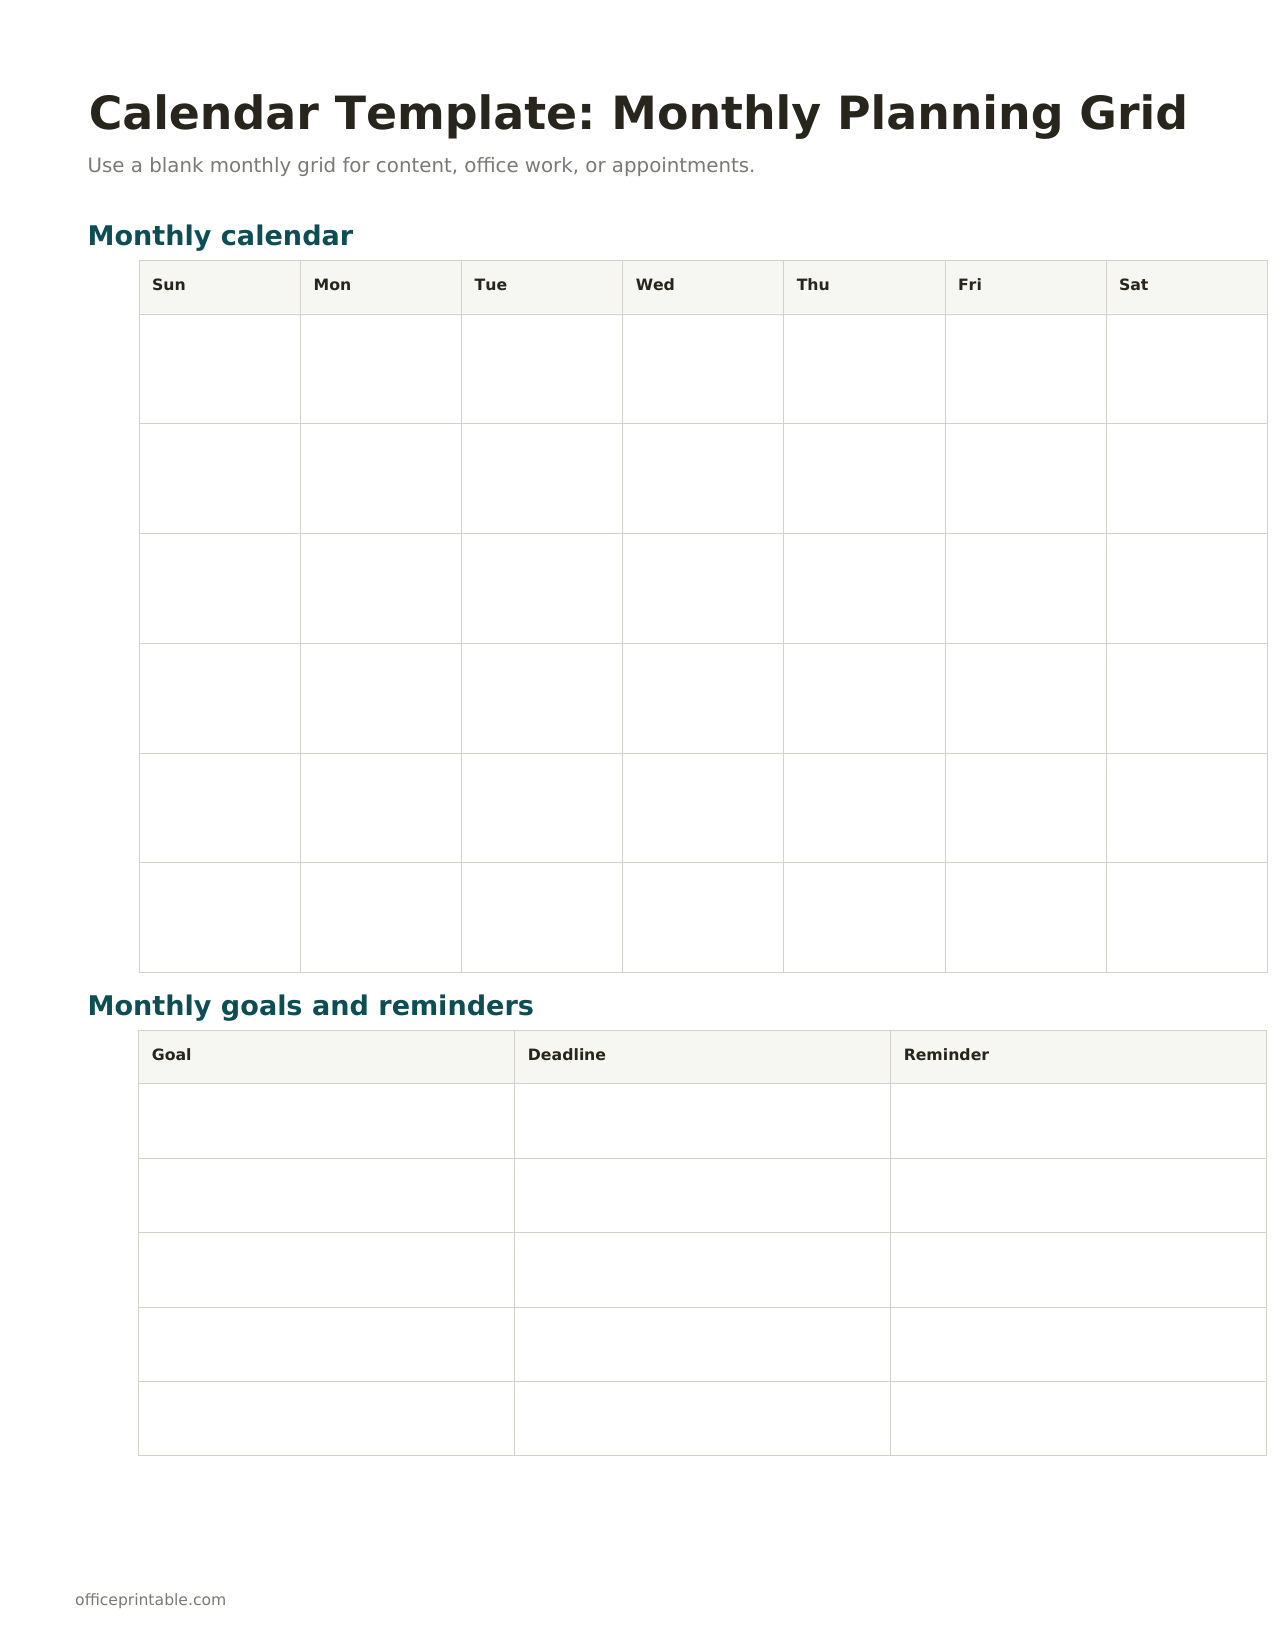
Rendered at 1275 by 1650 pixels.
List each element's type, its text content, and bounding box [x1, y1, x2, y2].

table_cell [515, 1382, 890, 1455]
table_cell [1107, 424, 1267, 533]
table_cell [891, 1233, 1266, 1306]
table_cell [139, 1084, 514, 1158]
table_cell [1107, 863, 1267, 972]
table_cell [140, 534, 300, 643]
table_header Deadline [515, 1031, 890, 1083]
table_cell [515, 1084, 890, 1158]
table_cell [1107, 754, 1267, 862]
table_cell [139, 1382, 514, 1455]
text Monthly goals and reminders [87, 993, 1202, 1021]
table_cell [946, 754, 1106, 862]
table_cell [891, 1084, 1266, 1158]
table_cell [462, 534, 622, 643]
table_cell [1107, 315, 1267, 423]
table_cell [515, 1159, 890, 1232]
table_header Tue [462, 261, 622, 313]
table_cell [784, 315, 945, 423]
table_header Reminder [891, 1031, 1266, 1083]
table_cell [784, 534, 945, 643]
table_cell [139, 1308, 514, 1381]
table_cell [462, 863, 622, 972]
table_cell [462, 424, 622, 533]
table_cell [946, 534, 1106, 643]
text Use a blank monthly grid for content, office work, or appointments. [87, 157, 1202, 177]
table_cell [515, 1233, 890, 1306]
table_header Mon [301, 261, 461, 313]
table_cell [139, 1159, 514, 1232]
text Monthly calendar [87, 223, 1202, 251]
table_cell [301, 315, 461, 423]
table_cell [301, 644, 461, 752]
table_header Sat [1107, 261, 1267, 313]
table_cell [140, 863, 300, 972]
table_cell [140, 644, 300, 752]
table_cell [784, 863, 945, 972]
table_cell [139, 1233, 514, 1306]
table_cell [462, 315, 622, 423]
table_cell [784, 644, 945, 752]
table_cell [301, 424, 461, 533]
table_cell [301, 754, 461, 862]
table_cell [1107, 644, 1267, 752]
table_cell [1107, 534, 1267, 643]
table_header Wed [623, 261, 783, 313]
table_cell [515, 1308, 890, 1381]
table_cell [140, 754, 300, 862]
text officeprintable.com [75, 1593, 1202, 1608]
table_cell [623, 863, 783, 972]
table_cell [891, 1159, 1266, 1232]
table_cell [784, 754, 945, 862]
table_header Thu [784, 261, 945, 313]
table_cell [462, 754, 622, 862]
table_header Goal [139, 1031, 514, 1083]
table_cell [623, 754, 783, 862]
table_cell [946, 863, 1106, 972]
table_header Sun [140, 261, 300, 313]
table_cell [462, 644, 622, 752]
table_cell [946, 315, 1106, 423]
table_cell [784, 424, 945, 533]
table_cell [140, 424, 300, 533]
table_cell [891, 1382, 1266, 1455]
table_cell [623, 315, 783, 423]
table_cell [623, 644, 783, 752]
table_cell [623, 424, 783, 533]
text Calendar Template: Monthly Planning Grid [74, 92, 1202, 138]
table_cell [140, 315, 300, 423]
table_cell [301, 534, 461, 643]
table_header Fri [946, 261, 1106, 313]
table_cell [891, 1308, 1266, 1381]
table_cell [623, 534, 783, 643]
table_cell [301, 863, 461, 972]
table_cell [946, 644, 1106, 752]
table_cell [946, 424, 1106, 533]
